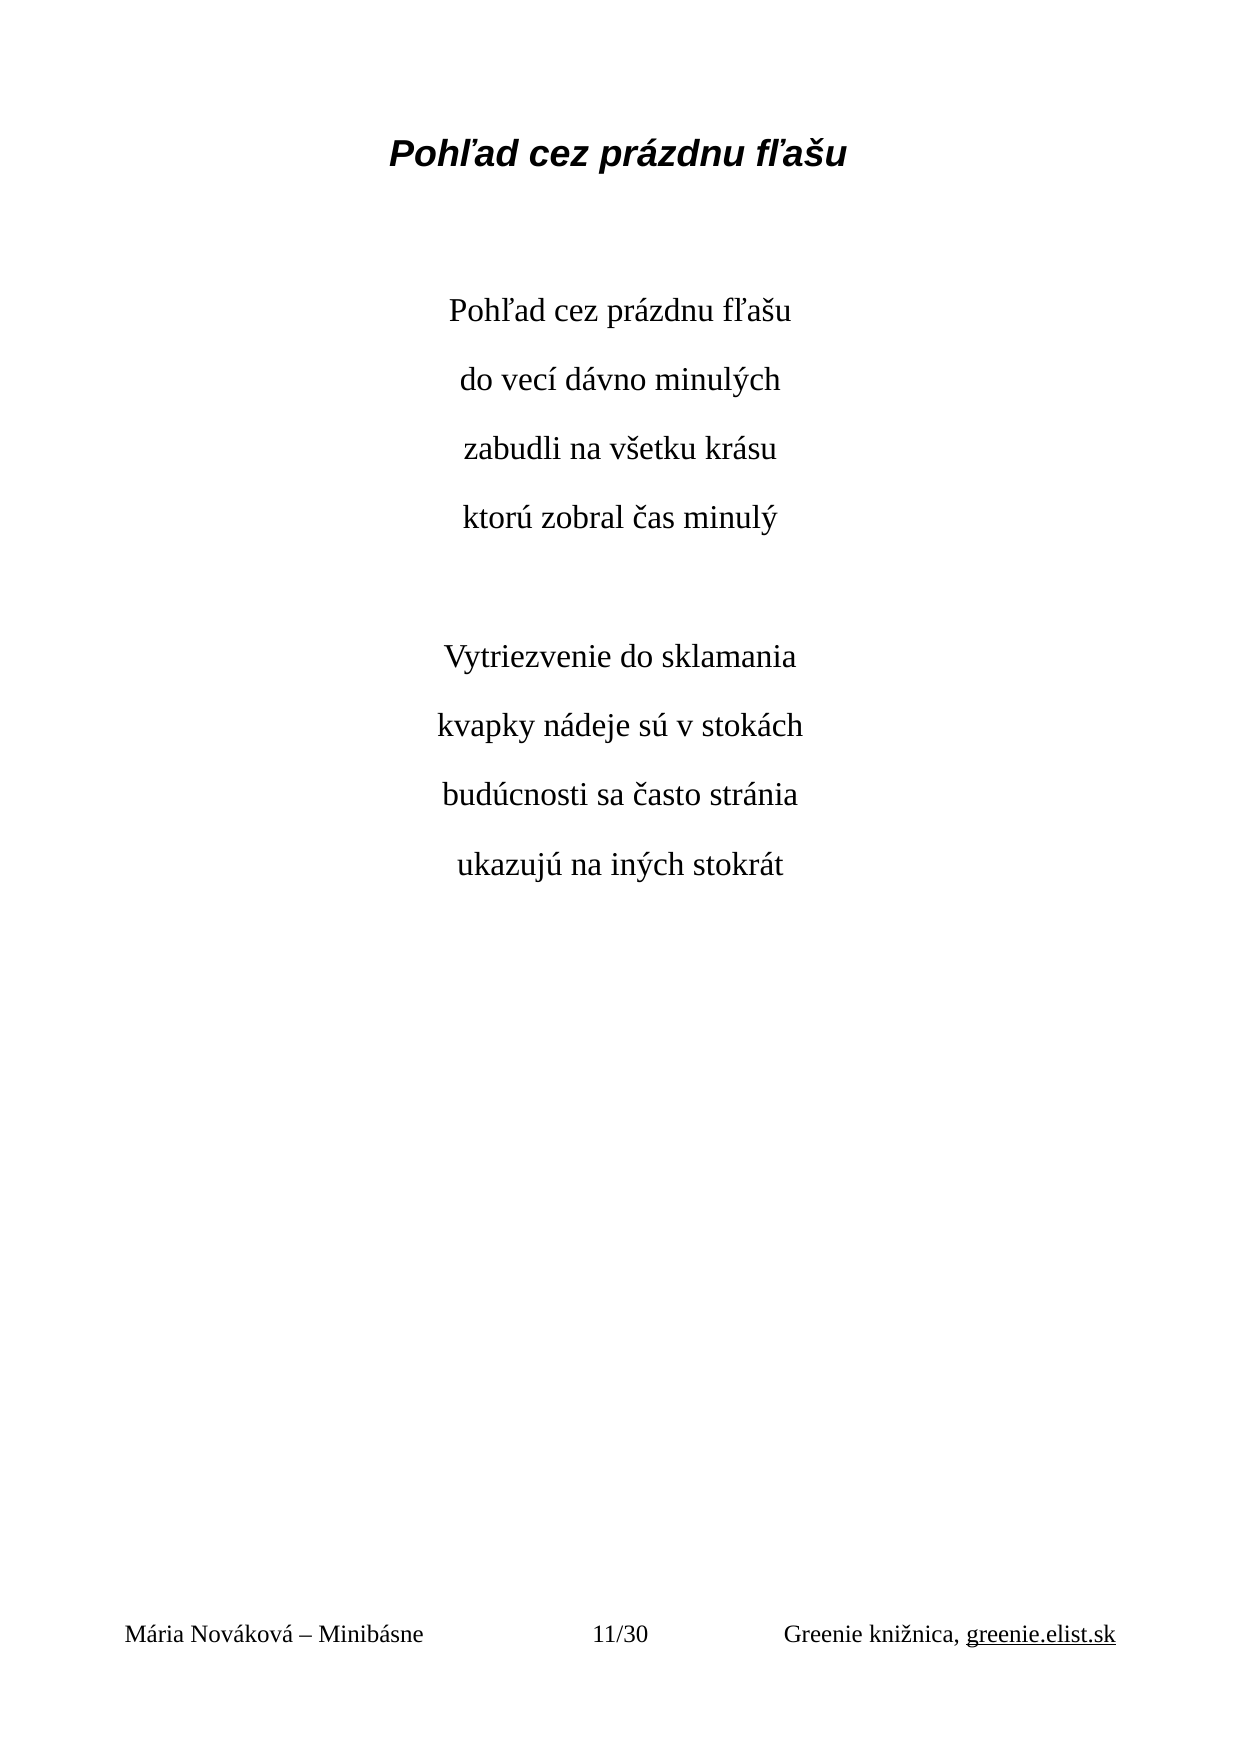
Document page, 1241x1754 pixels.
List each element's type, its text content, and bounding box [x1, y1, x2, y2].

text Pohľad cez prázdnu fľašu [106, 290, 1134, 328]
text budúcnosti sa často stránia [106, 775, 1134, 813]
subtitle Pohľad cez prázdnu fľašu [106, 131, 1134, 174]
text ktorú zobral čas minulý [106, 498, 1134, 536]
text Vytriezvenie do sklamania [106, 636, 1134, 674]
text ukazujú na iných stokrát [106, 844, 1134, 882]
text zabudli na všetku krásu [106, 428, 1134, 467]
text do vecí dávno minulých [106, 359, 1134, 397]
text kvapky nádeje sú v stokách [106, 705, 1134, 744]
